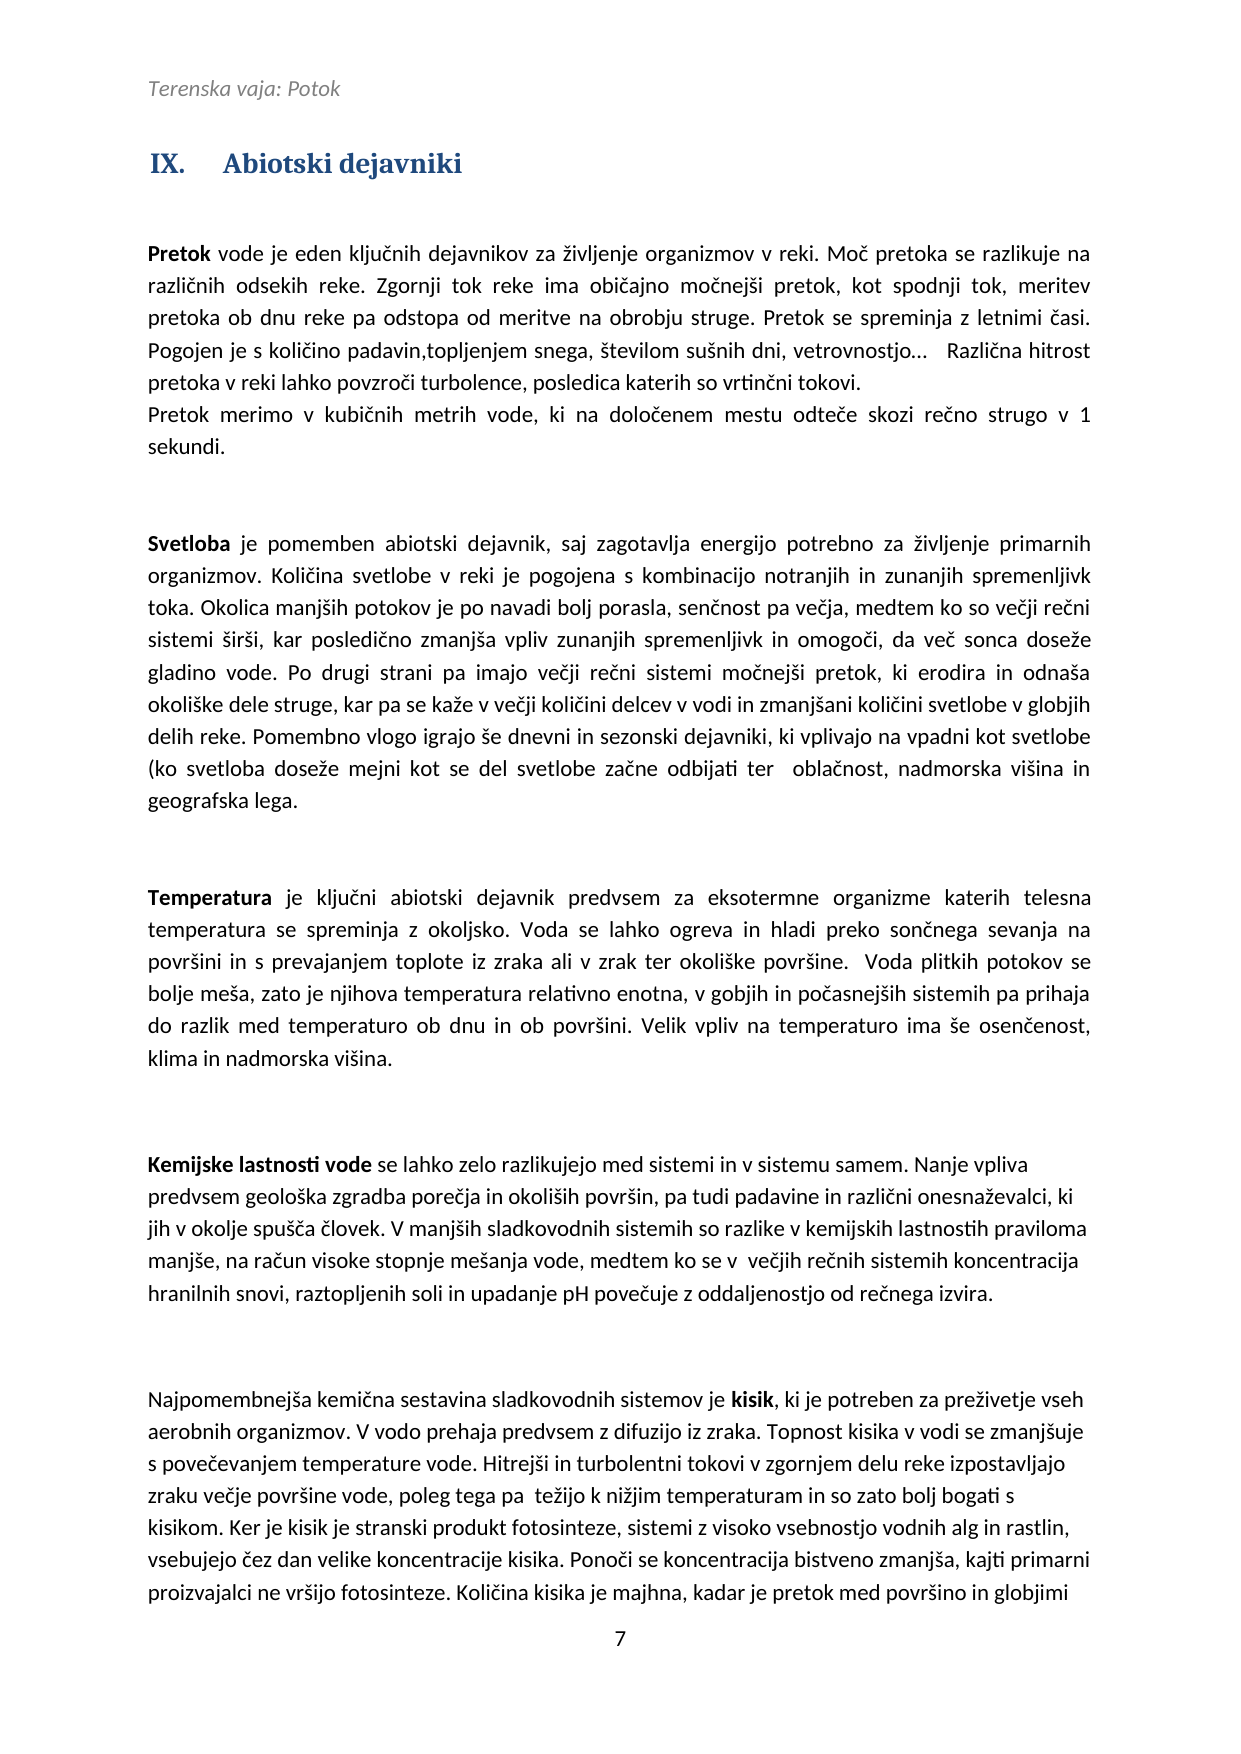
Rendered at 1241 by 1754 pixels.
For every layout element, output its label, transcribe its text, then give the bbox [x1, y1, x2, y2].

text Kemijske lastnosti vode se lahko zelo razlikujejo med sistemi in v sistemu samem. Nanje vpliva predvsem geološka zgradba porečja in okoliših površin, pa tudi padavine in različni onesnaževalci, ki jih v okolje spušča človek. V manjših sladkovodnih sistemih so razlike v kemijskih lastnostih praviloma manjše, na račun visoke stopnje mešanja vode, medtem ko se v večjih rečnih sistemih koncentracija hranilnih snovi, raztopljenih soli in upadanje pH povečuje z oddaljenostjo od rečnega izvira. [148, 1150, 1093, 1307]
text Svetloba je pomemben abiotski dejavnik, saj zagotavlja energijo potrebno za življenje primarnih organizmov. Količina svetlobe v reki je pogojena s kombinacijo notranjih in zunanjih spremenljivk toka. Okolica manjših potokov je po navadi bolj porasla, senčnost pa večja, medtem ko so večji rečni sistemi širši, kar posledično zmanjša vpliv zunanjih spremenljivk in omogoči, da več sonca doseže gladino vode. Po drugi strani pa imajo večji rečni sistemi močnejši pretok, ki erodira in odnaša okoliške dele struge, kar pa se kaže v večji količini delcev v vodi in zmanjšani količini svetlobe v globjih delih reke. Pomembno vlogo igrajo še dnevni in sezonski dejavniki, ki vplivajo na vpadni kot svetlobe (ko svetloba doseže mejni kot se del svetlobe začne odbijati ter oblačnost, nadmorska višina in geografska lega. [148, 529, 1093, 814]
text Pretok merimo v kubičnih metrih vode, ki na določenem mestu odteče skozi rečno strugo v 1 sekundi. [148, 400, 1093, 460]
text Najpomembnejša kemična sestavina sladkovodnih sistemov je kisik, ki je potreben za preživetje vseh aerobnih organizmov. V vodo prehaja predvsem z difuzijo iz zraka. Topnost kisika v vodi se zmanjšuje s povečevanjem temperature vode. Hitrejši in turbolentni tokovi v zgornjem delu reke izpostavljajo zraku večje površine vode, poleg tega pa težijo k nižjim temperaturam in so zato bolj bogati s kisikom. Ker je kisik je stranski produkt fotosinteze, sistemi z visoko vsebnostjo vodnih alg in rastlin, vsebujejo čez dan velike koncentracije kisika. Ponoči se koncentracija bistveno zmanjša, kajti primarni proizvajalci ne vršijo fotosinteze. Količina kisika je majhna, kadar je pretok med površino in globjimi [148, 1385, 1093, 1606]
subtitle Abiotski dejavniki [185, 148, 1093, 181]
text Pretok vode je eden ključnih dejavnikov za življenje organizmov v reki. Moč pretoka se razlikuje na različnih odsekih reke. Zgornji tok reke ima običajno močnejši pretok, kot spodnji tok, meritev pretoka ob dnu reke pa odstopa od meritve na obrobju struge. Pretok se spreminja z letnimi časi. Pogojen je s količino padavin,topljenjem snega, številom sušnih dni, vetrovnostjo… Različna hitrost pretoka v reki lahko povzroči turbolence, posledica katerih so vrtinčni tokovi. [148, 239, 1093, 396]
text Temperatura je ključni abiotski dejavnik predvsem za eksotermne organizme katerih telesna temperatura se spreminja z okoljsko. Voda se lahko ogreva in hladi preko sončnega sevanja na površini in s prevajanjem toplote iz zraka ali v zrak ter okoliške površine. Voda plitkih potokov se bolje meša, zato je njihova temperatura relativno enotna, v gobjih in počasnejših sistemih pa prihaja do razlik med temperaturo ob dnu in ob površini. Velik vpliv na temperaturo ima še osenčenost, klima in nadmorska višina. [148, 883, 1093, 1072]
